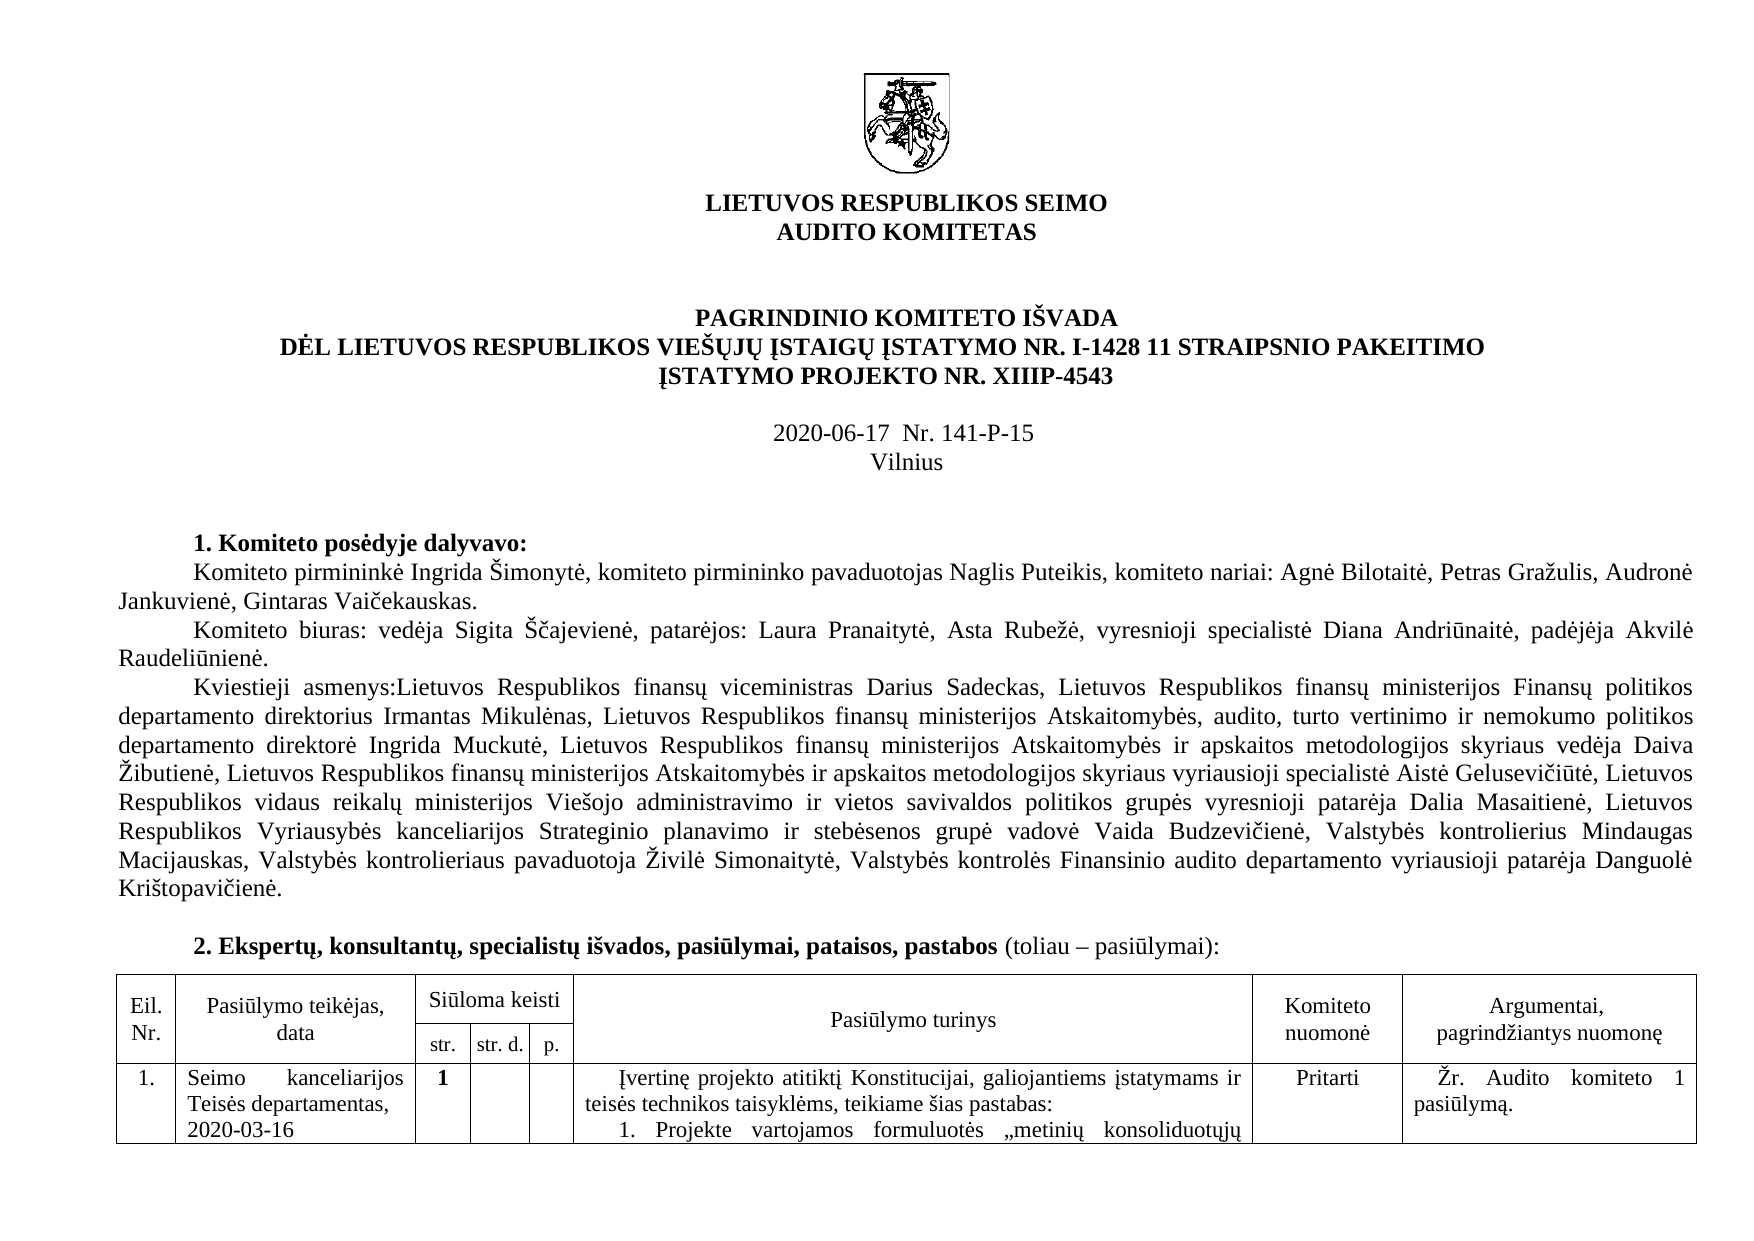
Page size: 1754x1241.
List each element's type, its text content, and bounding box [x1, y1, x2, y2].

text Vilnius [118, 447, 1695, 476]
text 1. Komiteto posėdyje dalyvavo: [118, 528, 1695, 557]
text 2. Ekspertų, konsultantų, specialistų išvados, pasiūlymai, pataisos, pastabos (toliau – pasiūlymai): [118, 931, 1695, 960]
text LIETUVOS RESPUBLIKOS SEIMO [118, 188, 1695, 217]
table_cell [530, 1064, 573, 1143]
text Audito komitetas [118, 217, 1695, 246]
table_header Siūloma keisti [416, 975, 573, 1023]
table_cell 1. [117, 1064, 175, 1143]
table_header Eil. Nr. [117, 975, 175, 1063]
table_header Komiteto nuomonė [1253, 975, 1402, 1063]
table_cell 1 [416, 1064, 470, 1143]
text Komiteto pirmininkė Ingrida Šimonytė, komiteto pirmininko pavaduotojas Naglis Puteikis, komiteto nariai: Agnė Bilotaitė, Petras Gražulis, Audronė Jankuvienė, Gintaras Vaičekauskas. [118, 557, 1695, 615]
text Komiteto biuras: vedėja Sigita Ščajevienė, patarėjos: Laura Pranaitytė, Asta Rubežė, vyresnioji specialistė Diana Andriūnaitė, padėjėja Akvilė Raudeliūnienė. [118, 615, 1695, 672]
table_cell [471, 1064, 529, 1143]
text ĮSTATYMO PROJEKTO NR. XIIIP-4543 [118, 361, 1653, 389]
table_cell Seimo kanceliarijos Teisės departamentas, 2020-03-16 [176, 1064, 415, 1143]
text 2020-06-17 Nr. 141-P-15 [118, 418, 1695, 447]
table_cell str. [416, 1024, 470, 1063]
table_cell p. [530, 1024, 573, 1063]
table_header Pasiūlymo teikėjas, data [176, 975, 415, 1063]
table_cell Įvertinę projekto atitiktį Konstitucijai, galiojantiems įstatymams ir teisės technikos taisyklėms, teikiame šias pastabas: 1. Projekte vartojamos formuluotės „metinių konsoliduotųjų [574, 1064, 1252, 1143]
table_cell Žr. Audito komiteto 1 pasiūlymą. [1403, 1064, 1696, 1143]
text DĖL LIETUVOS RESPUBLIKOS VIEŠŲJŲ ĮSTAIGŲ ĮSTATYMO NR. I-1428 11 STRAIPSNIO PAKEITIMO [118, 332, 1653, 361]
text PAGRINDINIO KOMITETO IŠVADA [118, 303, 1695, 332]
table_cell Pritarti [1253, 1064, 1402, 1143]
table_header Pasiūlymo turinys [574, 975, 1252, 1063]
text Kviestieji asmenys:Lietuvos Respublikos finansų viceministras Darius Sadeckas, Lietuvos Respublikos finansų ministerijos Finansų politikos departamento direktorius Irmantas Mikulėnas, Lietuvos Respublikos finansų ministerijos Atskaitomybės, audito, turto vertinimo ir nemokumo politikos departamento direktorė Ingrida Muckutė, Lietuvos Respublikos finansų ministerijos Atskaitomybės ir apskaitos metodologijos skyriaus vedėja Daiva Žibutienė, Lietuvos Respublikos finansų ministerijos Atskaitomybės ir apskaitos metodologijos skyriaus vyriausioji specialistė Aistė Gelusevičiūtė, Lietuvos Respublikos vidaus reikalų ministerijos Viešojo administravimo ir vietos savivaldos politikos grupės vyresnioji patarėja Dalia Masaitienė, Lietuvos Respublikos Vyriausybės kanceliarijos Strateginio planavimo ir stebėsenos grupė vadovė Vaida Budzevičienė, Valstybės kontrolierius Mindaugas Macijauskas, Valstybės kontrolieriaus pavaduotoja Živilė Simonaitytė, Valstybės kontrolės Finansinio audito departamento vyriausioji patarėja Danguolė Krištopavičienė. [118, 672, 1695, 902]
table_header Argumentai, pagrindžiantys nuomonę [1403, 975, 1696, 1063]
table_cell str. d. [471, 1024, 529, 1063]
